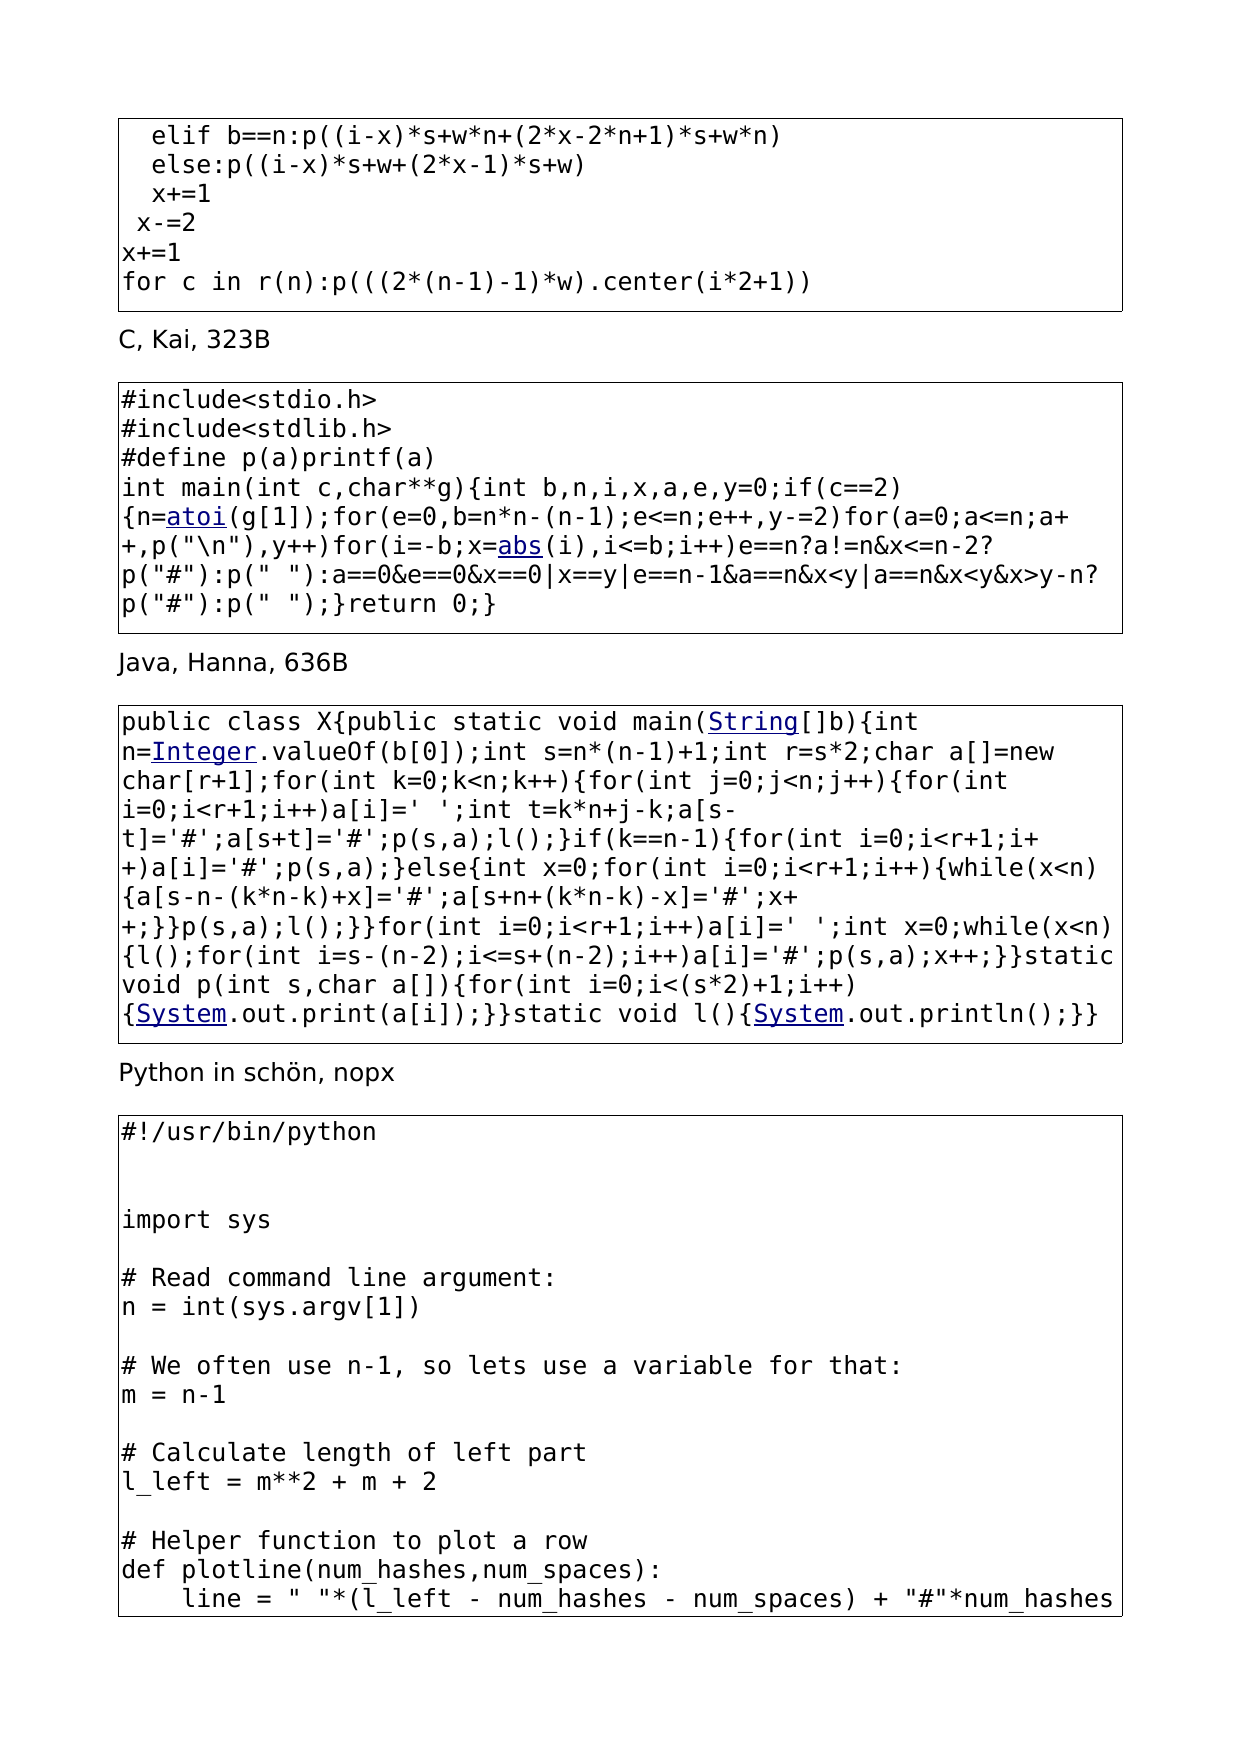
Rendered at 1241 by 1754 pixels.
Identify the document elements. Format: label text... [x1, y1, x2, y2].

table_header elif b==n:p((i-x)*s+w*n+(2*x-2*n+1)*s+w*n) else:p((i-x)*s+w+(2*x-1)*s+w) x+=1 x-=2 x+=1 for c in r(n):p(((2*(n-1)-1)*w).center(i*2+1)) [119, 119, 1122, 311]
table_header #include<stdio.h> #include<stdlib.h> #define p(a)printf(a) int main(int c,char**g){int b,n,i,x,a,e,y=0;if(c==2){n=atoi(g[1]);for(e=0,b=n*n-(n-1);e<=n;e++,y-=2)for(a=0;a<=n;a++,p("\n"),y++)for(i=-b;x=abs(i),i<=b;i++)e==n?a!=n&x<=n-2?p("#"):p(" "):a==0&e==0&x==0|x==y|e==n-1&a==n&x<y|a==n&x<y&x>y-n?p("#"):p(" ");}return 0;} [119, 383, 1122, 633]
text Python in schön, nopx [118, 1058, 1122, 1087]
text C, Kai, 323B [118, 326, 1122, 355]
table_header public class X{public static void main(String[]b){int n=Integer.valueOf(b[0]);int s=n*(n-1)+1;int r=s*2;char a[]=new char[r+1];for(int k=0;k<n;k++){for(int j=0;j<n;j++){for(int i=0;i<r+1;i++)a[i]=' ';int t=k*n+j-k;a[s-t]='#';a[s+t]='#';p(s,a);l();}if(k==n-1){for(int i=0;i<r+1;i++)a[i]='#';p(s,a);}else{int x=0;for(int i=0;i<r+1;i++){while(x<n){a[s-n-(k*n-k)+x]='#';a[s+n+(k*n-k)-x]='#';x++;}}p(s,a);l();}}for(int i=0;i<r+1;i++)a[i]=' ';int x=0;while(x<n){l();for(int i=s-(n-2);i<=s+(n-2);i++)a[i]='#';p(s,a);x++;}}static void p(int s,char a[]){for(int i=0;i<(s*2)+1;i++){System.out.print(a[i]);}}static void l(){System.out.println();}} [119, 706, 1122, 1043]
text Java, Hanna, 636B [118, 648, 1122, 677]
table_header #!/usr/bin/python import sys # Read command line argument: n = int(sys.argv[1]) # We often use n-1, so lets use a variable for that: m = n-1 # Calculate length of left part l_left = m**2 + m + 2 # Helper function to plot a row def plotline(num_hashes,num_spaces): line = " "*(l_left - num_hashes - num_spaces) + "#"*num_hashes [119, 1116, 1122, 1616]
